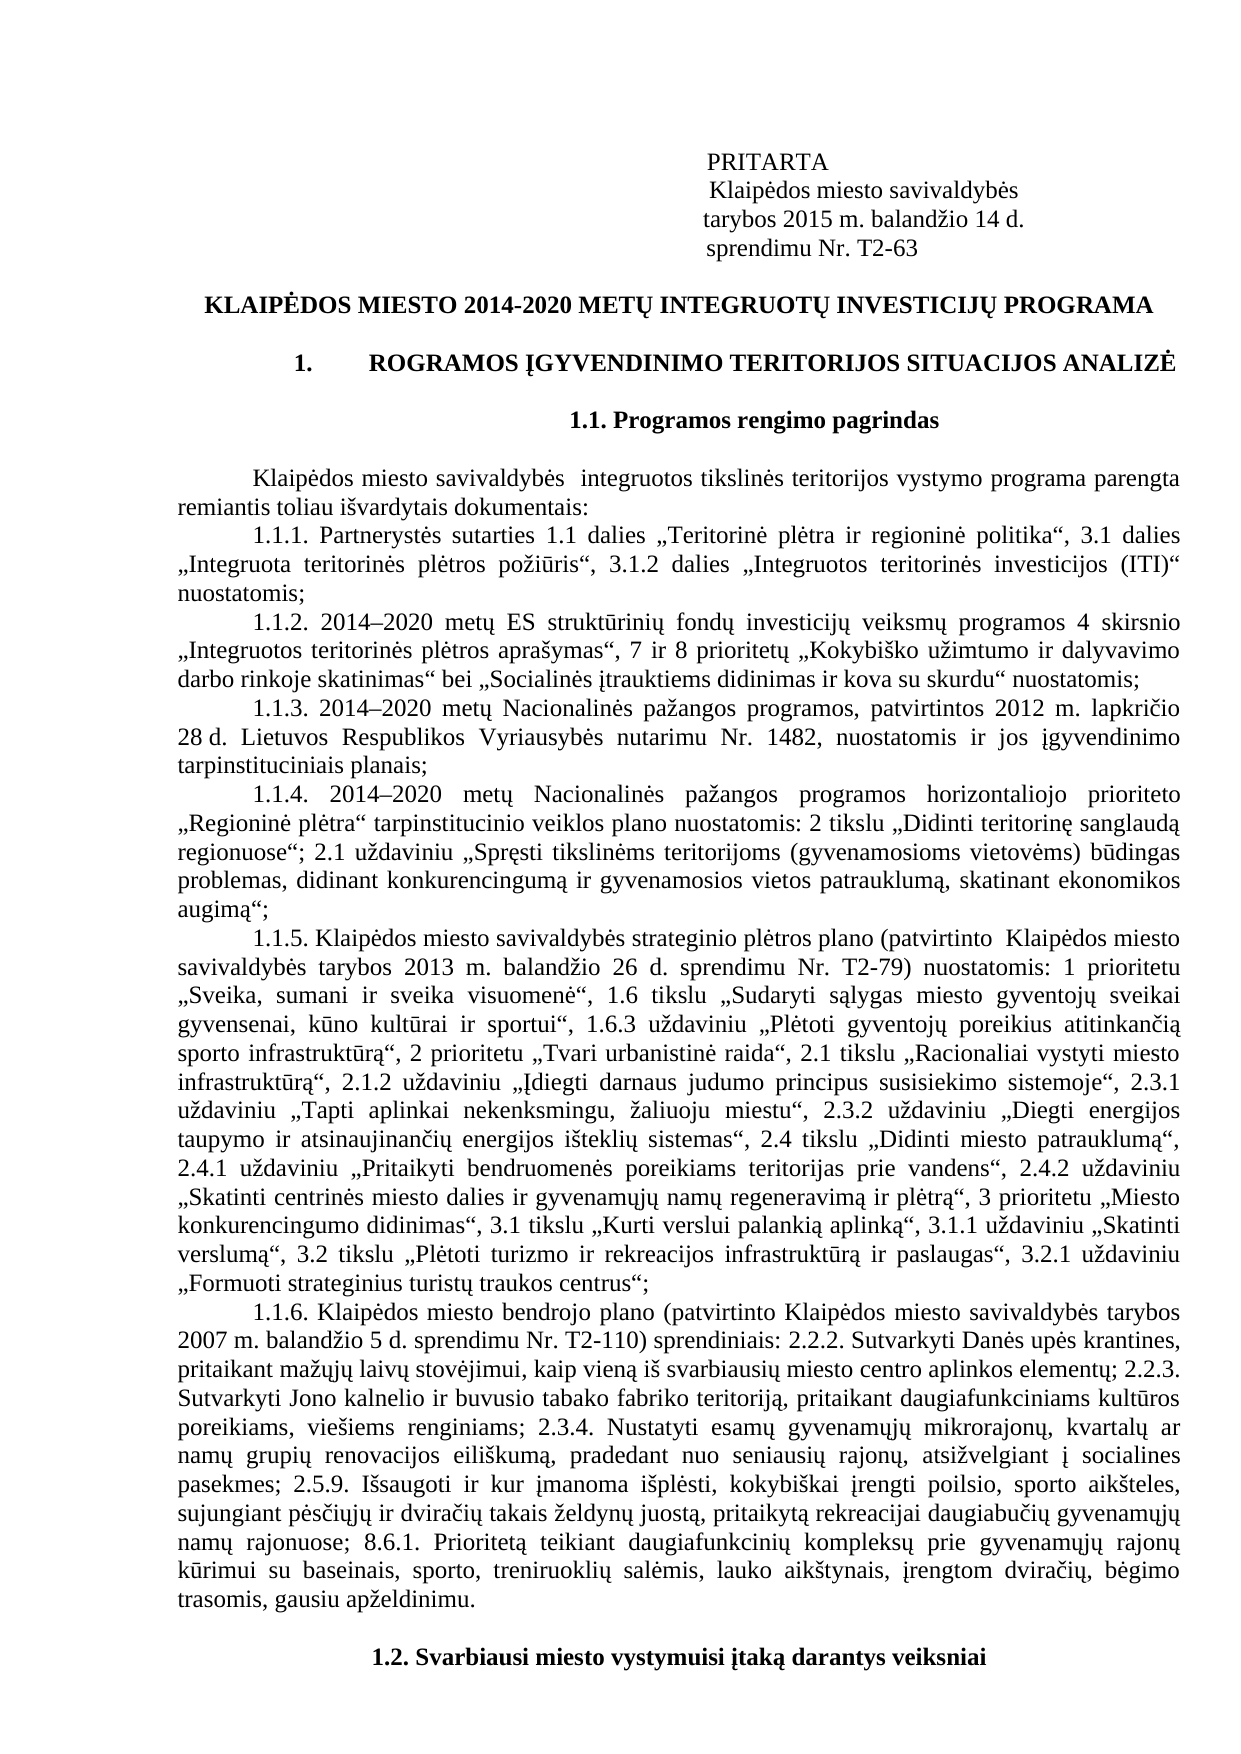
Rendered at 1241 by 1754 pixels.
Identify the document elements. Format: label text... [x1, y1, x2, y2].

text 1.2. Svarbiausi miesto vystymuisi įtaką darantys veiksniai [177, 1642, 1181, 1671]
text 1.1.3. 2014–2020 metų Nacionalinės pažangos programos, patvirtintos 2012 m. lapkričio 28 d. Lietuvos Respublikos Vyriausybės nutarimu Nr. 1482, nuostatomis ir jos įgyvendinimo tarpinstituciniais planais; [177, 693, 1181, 779]
text Klaipėdos miesto savivaldybės integruotos tikslinės teritorijos vystymo programa parengta remiantis toliau išvardytais dokumentais: [177, 463, 1181, 521]
text 1.1. Programos rengimo pagrindas [327, 406, 1181, 434]
text sprendimu Nr. T2-63 [402, 233, 1181, 262]
text Klaipėdos miesto savivaldybės [477, 176, 1181, 204]
text Klaipėdos miesto 2014-2020 metų integruotų investicijų programa [177, 291, 1181, 319]
text 1. ROGRAMOS ĮGYVENDINIMO TERITORIJOS SITUACIJOS ANALIZĖ [290, 348, 1181, 377]
text 1.1.4. 2014–2020 metų Nacionalinės pažangos programos horizontaliojo prioriteto „Regioninė plėtra“ tarpinstitucinio veiklos plano nuostatomis: 2 tikslu „Didinti teritorinę sanglaudą regionuose“; 2.1 uždaviniu „Spręsti tikslinėms teritorijoms (gyvenamosioms vietovėms) būdingas problemas, didinant konkurencingumą ir gyvenamosios vietos patrauklumą, skatinant ekonomikos augimą“; [177, 779, 1181, 923]
text tarybos 2015 m. balandžio 14 d. [477, 204, 1181, 233]
text 1.1.2. 2014–2020 metų ES struktūrinių fondų investicijų veiksmų programos 4 skirsnio „Integruotos teritorinės plėtros aprašymas“, 7 ir 8 prioritetų „Kokybiško užimtumo ir dalyvavimo darbo rinkoje skatinimas“ bei „Socialinės įtrauktiems didinimas ir kova su skurdu“ nuostatomis; [177, 607, 1181, 693]
text 1.1.1. Partnerystės sutarties 1.1 dalies „Teritorinė plėtra ir regioninė politika“, 3.1 dalies „Integruota teritorinės plėtros požiūris“, 3.1.2 dalies „Integruotos teritorinės investicijos (ITI)“ nuostatomis; [177, 521, 1181, 607]
text PRITARTA [252, 147, 1181, 176]
text 1.1.6. Klaipėdos miesto bendrojo plano (patvirtinto Klaipėdos miesto savivaldybės tarybos 2007 m. balandžio 5 d. sprendimu Nr. T2-110) sprendiniais: 2.2.2. Sutvarkyti Danės upės krantines, pritaikant mažųjų laivų stovėjimui, kaip vieną iš svarbiausių miesto centro aplinkos elementų; 2.2.3. Sutvarkyti Jono kalnelio ir buvusio tabako fabriko teritoriją, pritaikant daugiafunkciniams kultūros poreikiams, viešiems renginiams; 2.3.4. Nustatyti esamų gyvenamųjų mikrorajonų, kvartalų ar namų grupių renovacijos eiliškumą, pradedant nuo seniausių rajonų, atsižvelgiant į socialines pasekmes; 2.5.9. Išsaugoti ir kur įmanoma išplėsti, kokybiškai įrengti poilsio, sporto aikšteles, sujungiant pėsčiųjų ir dviračių takais želdynų juostą, pritaikytą rekreacijai daugiabučių gyvenamųjų namų rajonuose; 8.6.1. Prioritetą teikiant daugiafunkcinių kompleksų prie gyvenamųjų rajonų kūrimui su baseinais, sporto, treniruoklių salėmis, lauko aikštynais, įrengtom dviračių, bėgimo trasomis, gausiu apželdinimu. [177, 1297, 1181, 1613]
text 1.1.5. Klaipėdos miesto savivaldybės strateginio plėtros plano (patvirtinto Klaipėdos miesto savivaldybės tarybos 2013 m. balandžio 26 d. sprendimu Nr. T2-79) nuostatomis: 1 prioritetu „Sveika, sumani ir sveika visuomenė“, 1.6 tikslu „Sudaryti sąlygas miesto gyventojų sveikai gyvensenai, kūno kultūrai ir sportui“, 1.6.3 uždaviniu „Plėtoti gyventojų poreikius atitinkančią sporto infrastruktūrą“, 2 prioritetu „Tvari urbanistinė raida“, 2.1 tikslu „Racionaliai vystyti miesto infrastruktūrą“, 2.1.2 uždaviniu „Įdiegti darnaus judumo principus susisiekimo sistemoje“, 2.3.1 uždaviniu „Tapti aplinkai nekenksmingu, žaliuoju miestu“, 2.3.2 uždaviniu „Diegti energijos taupymo ir atsinaujinančių energijos išteklių sistemas“, 2.4 tikslu „Didinti miesto patrauklumą“, 2.4.1 uždaviniu „Pritaikyti bendruomenės poreikiams teritorijas prie vandens“, 2.4.2 uždaviniu „Skatinti centrinės miesto dalies ir gyvenamųjų namų regeneravimą ir plėtrą“, 3 prioritetu „Miesto konkurencingumo didinimas“, 3.1 tikslu „Kurti verslui palankią aplinką“, 3.1.1 uždaviniu „Skatinti verslumą“, 3.2 tikslu „Plėtoti turizmo ir rekreacijos infrastruktūrą ir paslaugas“, 3.2.1 uždaviniu „Formuoti strateginius turistų traukos centrus“; [177, 923, 1181, 1297]
